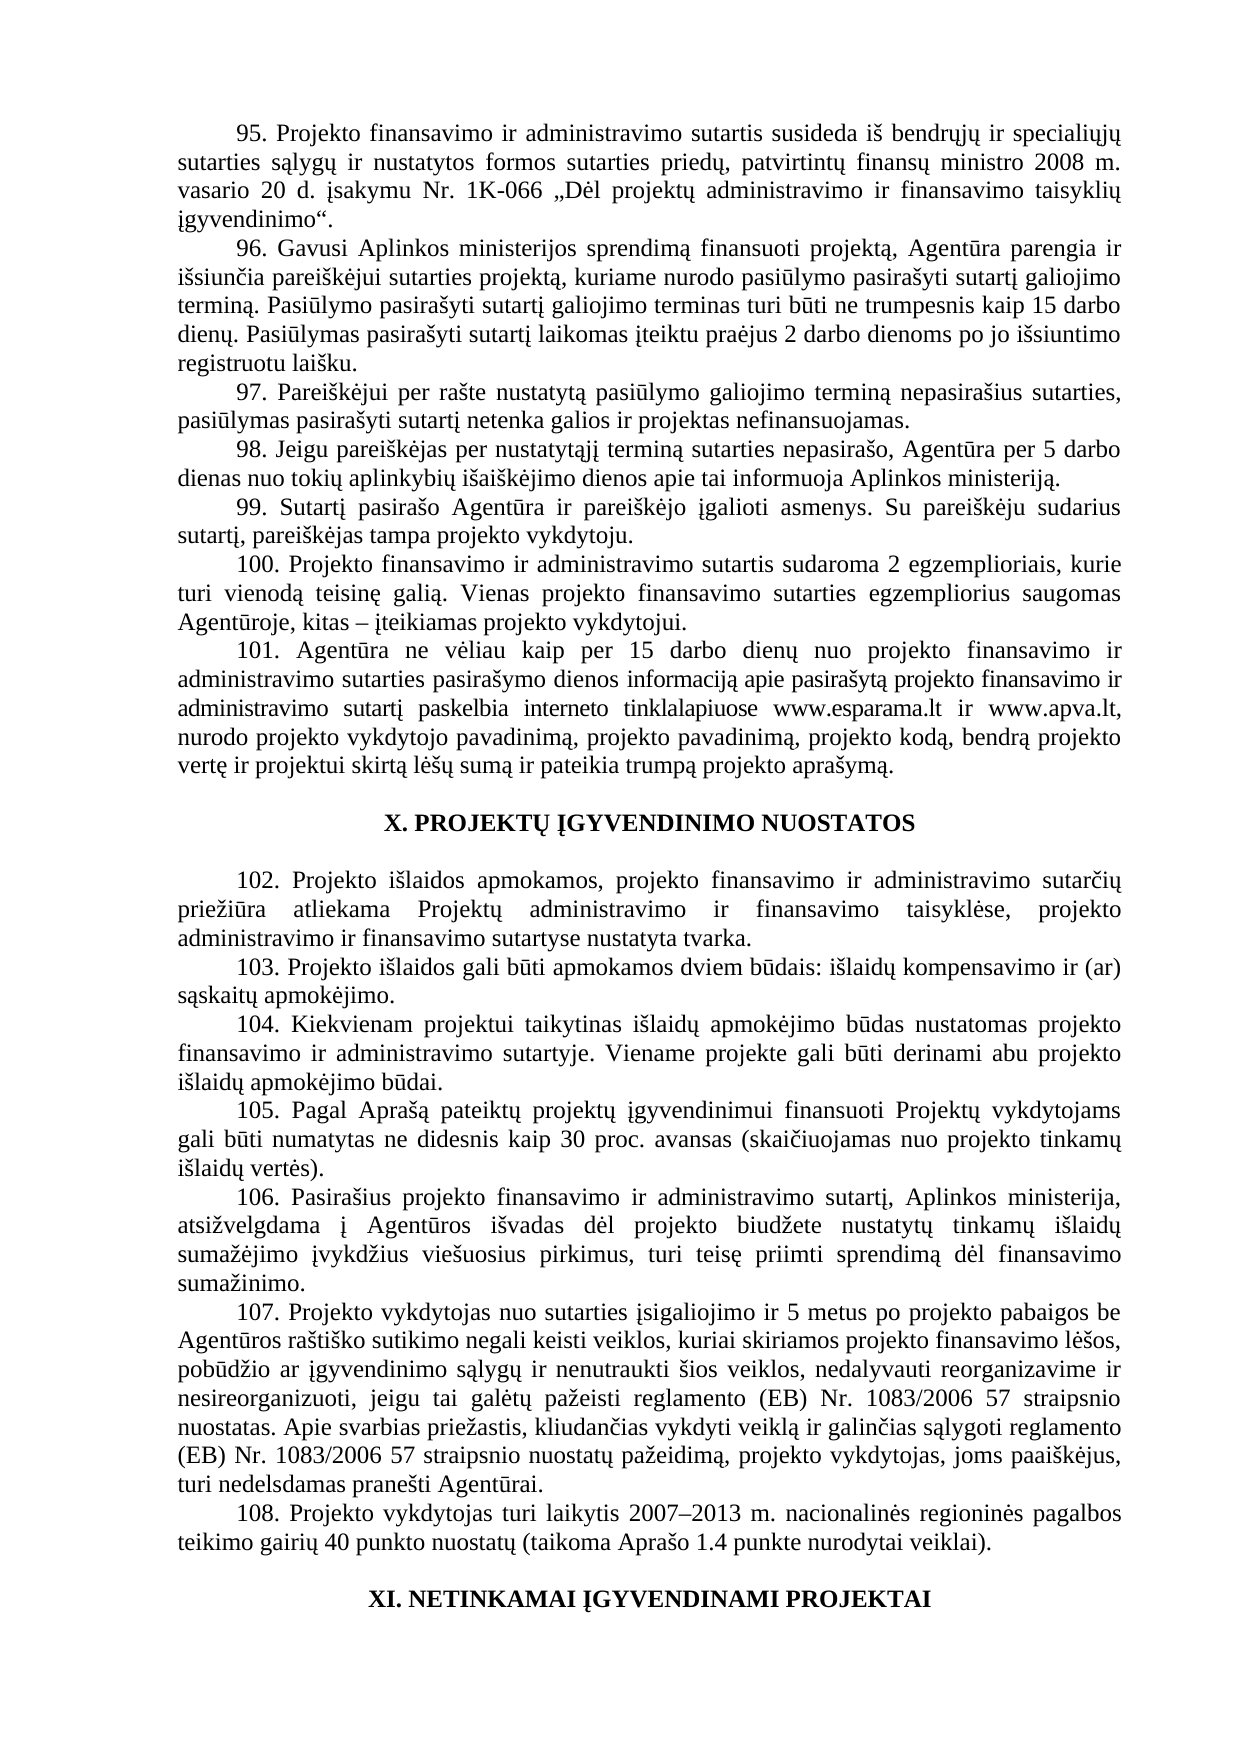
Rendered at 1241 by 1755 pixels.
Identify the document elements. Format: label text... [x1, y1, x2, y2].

text 99. Sutartį pasirašo Agentūra ir pareiškėjo įgalioti asmenys. Su pareiškėju sudarius sutartį, pareiškėjas tampa projekto vykdytoju. [177, 492, 1122, 549]
text 96. Gavusi Aplinkos ministerijos sprendimą finansuoti projektą, Agentūra parengia ir išsiunčia pareiškėjui sutarties projektą, kuriame nurodo pasiūlymo pasirašyti sutartį galiojimo terminą. Pasiūlymo pasirašyti sutartį galiojimo terminas turi būti ne trumpesnis kaip 15 darbo dienų. Pasiūlymas pasirašyti sutartį laikomas įteiktu praėjus 2 darbo dienoms po jo išsiuntimo registruotu laišku. [177, 233, 1122, 377]
text 97. Pareiškėjui per rašte nustatytą pasiūlymo galiojimo terminą nepasirašius sutarties, pasiūlymas pasirašyti sutartį netenka galios ir projektas nefinansuojamas. [177, 377, 1122, 434]
text 105. Pagal Aprašą pateiktų projektų įgyvendinimui finansuoti Projektų vykdytojams gali būti numatytas ne didesnis kaip 30 proc. avansas (skaičiuojamas nuo projekto tinkamų išlaidų vertės). [177, 1096, 1122, 1182]
text 104. Kiekvienam projektui taikytinas išlaidų apmokėjimo būdas nustatomas projekto finansavimo ir administravimo sutartyje. Viename projekte gali būti derinami abu projekto išlaidų apmokėjimo būdai. [177, 1009, 1122, 1096]
text X. PROJEKTŲ ĮGYVENDINIMO NUOSTATOS [177, 808, 1122, 837]
text 101. Agentūra ne vėliau kaip per 15 darbo dienų nuo projekto finansavimo ir administravimo sutarties pasirašymo dienos informaciją apie pasirašytą projekto finansavimo ir administravimo sutartį paskelbia interneto tinklalapiuose www.esparama.lt ir www.apva.lt, nurodo projekto vykdytojo pavadinimą, projekto pavadinimą, projekto kodą, bendrą projekto vertę ir projektui skirtą lėšų sumą ir pateikia trumpą projekto aprašymą. [177, 636, 1122, 779]
text 103. Projekto išlaidos gali būti apmokamos dviem būdais: išlaidų kompensavimo ir (ar) sąskaitų apmokėjimo. [177, 952, 1122, 1009]
text 108. Projekto vykdytojas turi laikytis 2007–2013 m. nacionalinės regioninės pagalbos teikimo gairių 40 punkto nuostatų (taikoma Aprašo 1.4 punkte nurodytai veiklai). [177, 1498, 1122, 1556]
text 95. Projekto finansavimo ir administravimo sutartis susideda iš bendrųjų ir specialiųjų sutarties sąlygų ir nustatytos formos sutarties priedų, patvirtintų finansų ministro 2008 m. vasario 20 d. įsakymu Nr. 1K-066 „Dėl projektų administravimo ir finansavimo taisyklių įgyvendinimo“. [177, 118, 1122, 233]
text 100. Projekto finansavimo ir administravimo sutartis sudaroma 2 egzemplioriais, kurie turi vienodą teisinę galią. Vienas projekto finansavimo sutarties egzempliorius saugomas Agentūroje, kitas – įteikiamas projekto vykdytojui. [177, 549, 1122, 636]
text 98. Jeigu pareiškėjas per nustatytąjį terminą sutarties nepasirašo, Agentūra per 5 darbo dienas nuo tokių aplinkybių išaiškėjimo dienos apie tai informuoja Aplinkos ministeriją. [177, 434, 1122, 492]
text 107. Projekto vykdytojas nuo sutarties įsigaliojimo ir 5 metus po projekto pabaigos be Agentūros raštiško sutikimo negali keisti veiklos, kuriai skiriamos projekto finansavimo lėšos, pobūdžio ar įgyvendinimo sąlygų ir nenutraukti šios veiklos, nedalyvauti reorganizavime ir nesireorganizuoti, jeigu tai galėtų pažeisti reglamento (EB) Nr. 1083/2006 57 straipsnio nuostatas. Apie svarbias priežastis, kliudančias vykdyti veiklą ir galinčias sąlygoti reglamento (EB) Nr. 1083/2006 57 straipsnio nuostatų pažeidimą, projekto vykdytojas, joms paaiškėjus, turi nedelsdamas pranešti Agentūrai. [177, 1297, 1122, 1498]
text 106. Pasirašius projekto finansavimo ir administravimo sutartį, Aplinkos ministerija, atsižvelgdama į Agentūros išvadas dėl projekto biudžete nustatytų tinkamų išlaidų sumažėjimo įvykdžius viešuosius pirkimus, turi teisę priimti sprendimą dėl finansavimo sumažinimo. [177, 1182, 1122, 1297]
text 102. Projekto išlaidos apmokamos, projekto finansavimo ir administravimo sutarčių priežiūra atliekama Projektų administravimo ir finansavimo taisyklėse, projekto administravimo ir finansavimo sutartyse nustatyta tvarka. [177, 866, 1122, 952]
text XI. NETINKAMAI ĮGYVENDINAMI PROJEKTAI [177, 1584, 1122, 1613]
